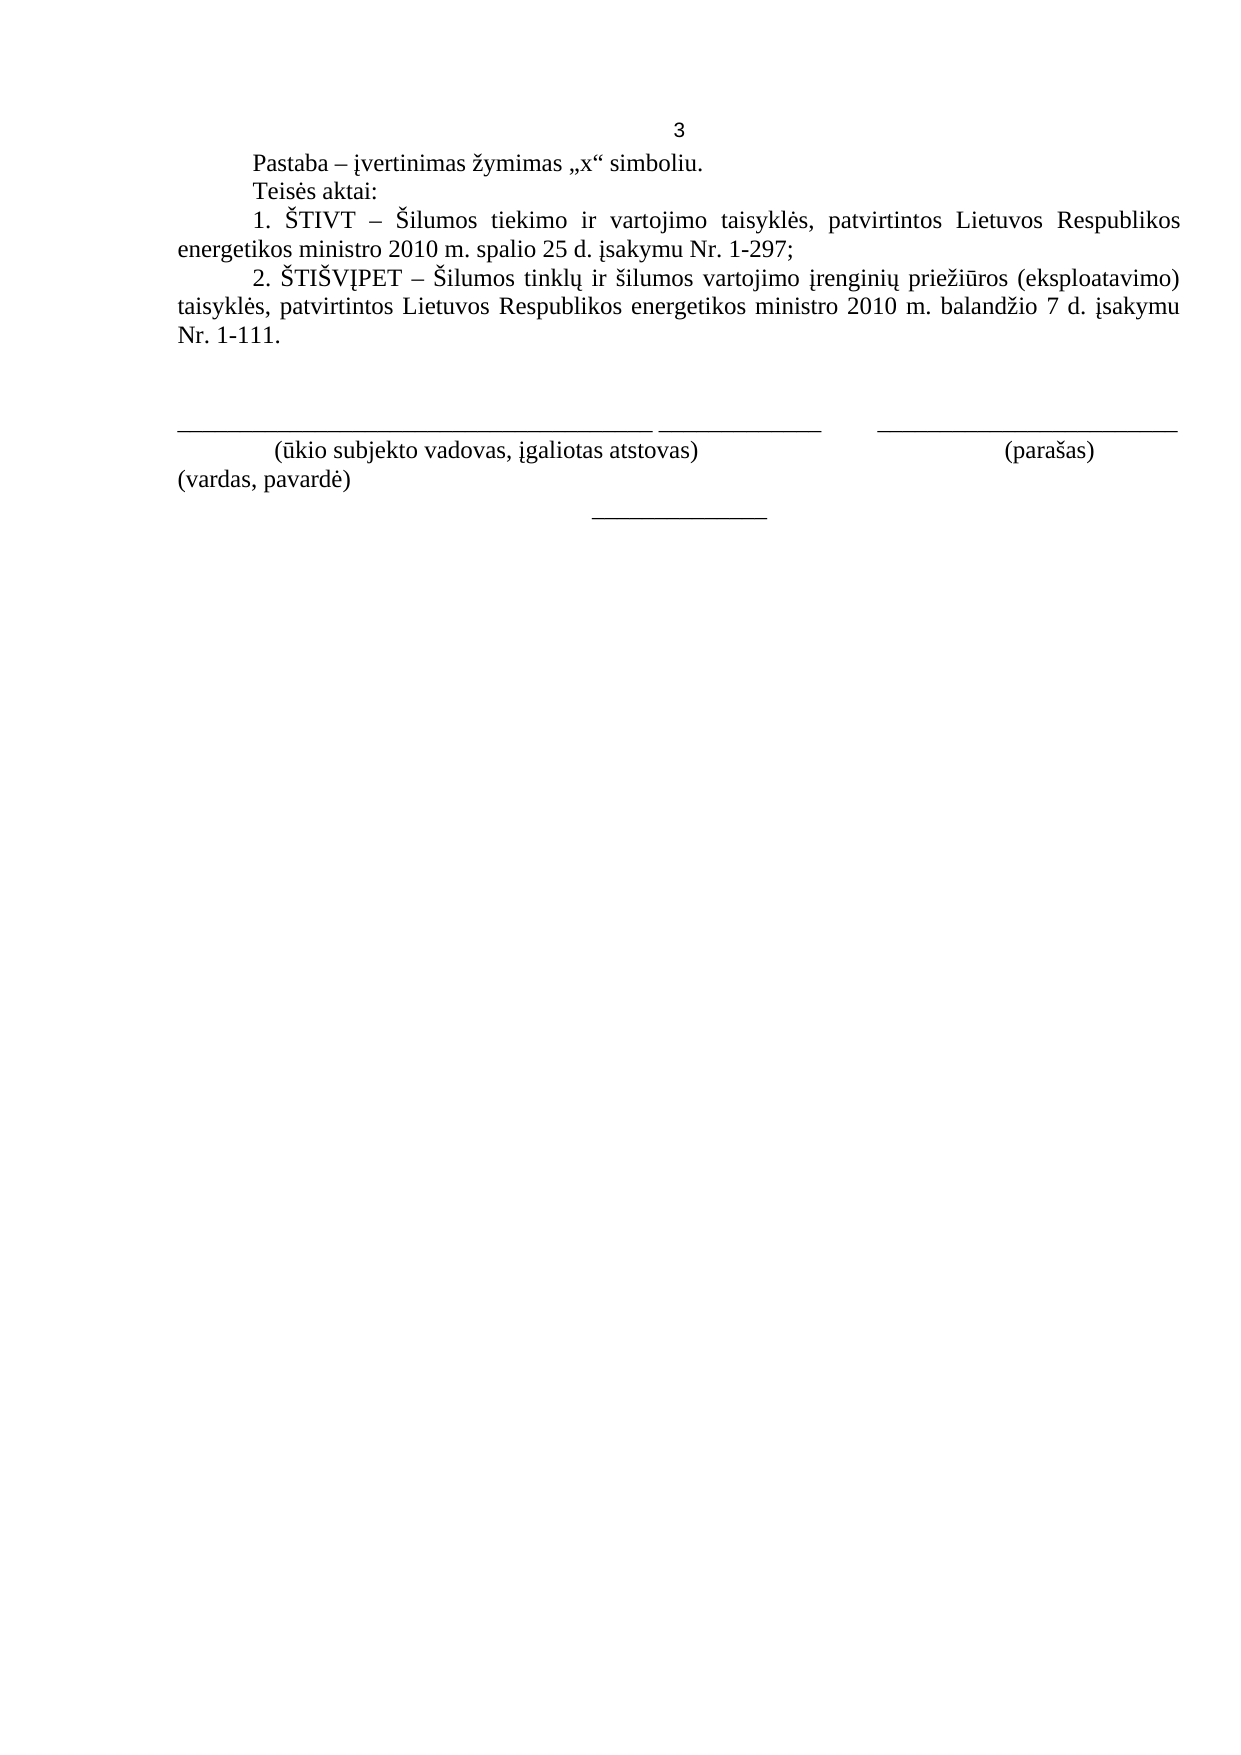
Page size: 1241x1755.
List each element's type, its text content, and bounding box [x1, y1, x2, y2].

text (ūkio subjekto vadovas, įgaliotas atstovas) (parašas) (vardas, pavardė) [177, 435, 1181, 493]
text Pastaba – įvertinimas žymimas „x“ simboliu. [177, 148, 1181, 176]
text ______________ [177, 493, 1181, 521]
text Teisės aktai: [177, 176, 1181, 205]
text 1. ŠTIVT – Šilumos tiekimo ir vartojimo taisyklės, patvirtintos Lietuvos Respublikos energetikos ministro 2010 m. spalio 25 d. įsakymu Nr. 1-297; [177, 205, 1181, 263]
text ______________________________________ _____________ ________________________ [177, 406, 1181, 435]
text 2. ŠTIŠVĮPET – Šilumos tinklų ir šilumos vartojimo įrenginių priežiūros (eksploatavimo) taisyklės, patvirtintos Lietuvos Respublikos energetikos ministro 2010 m. balandžio 7 d. įsakymu Nr. 1-111. [177, 263, 1181, 349]
